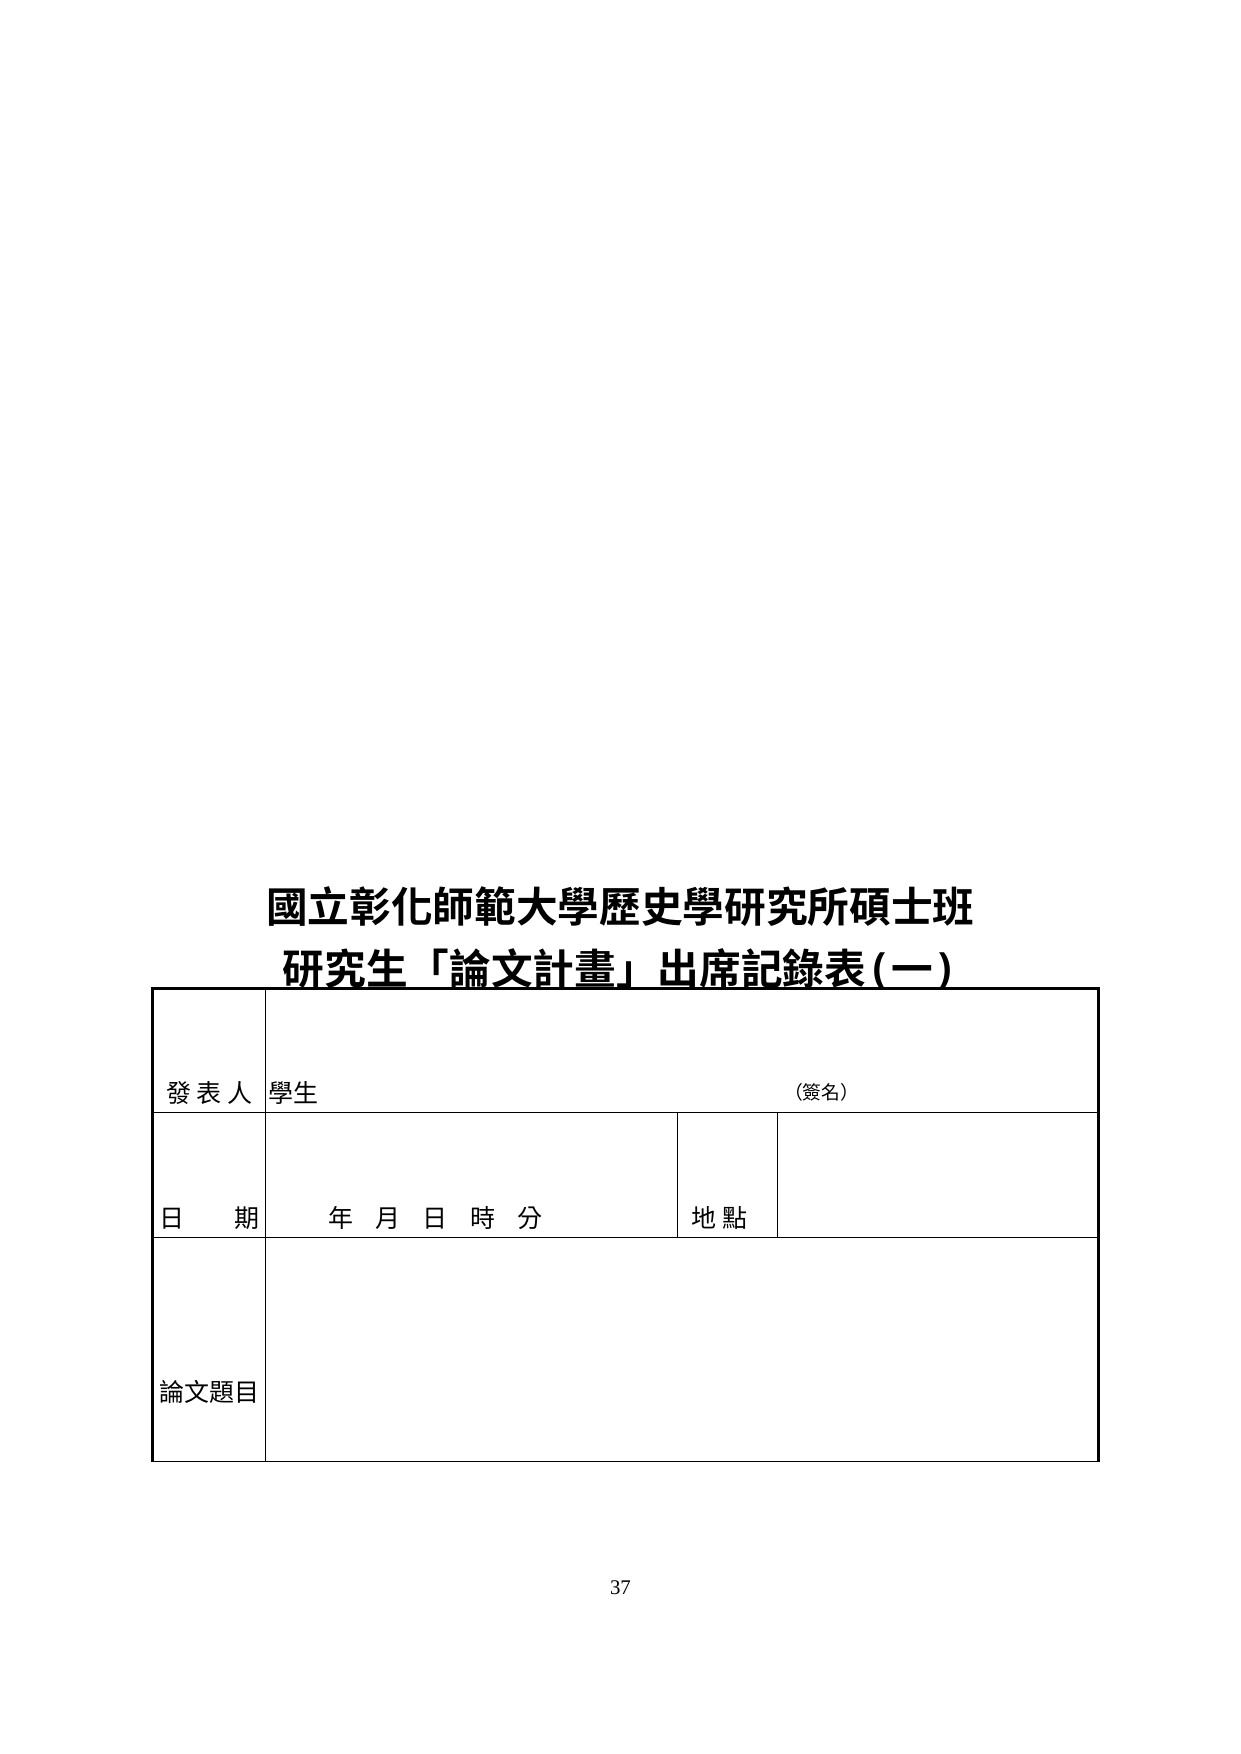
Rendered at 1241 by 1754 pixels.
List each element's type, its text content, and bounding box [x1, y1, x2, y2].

table_cell 年 月 日 時 分 [266, 1113, 677, 1237]
table_cell [778, 1113, 1097, 1237]
table_cell 日 期 [154, 1113, 265, 1237]
table_cell 論文題目 [154, 1238, 265, 1461]
table_cell 地 點 [678, 1113, 777, 1237]
table_cell [266, 1238, 1097, 1461]
text 國立彰化師範大學歷史學研究所碩士班 [150, 862, 1090, 925]
table_header 發 表 人 [154, 990, 265, 1112]
table_header 學生 （簽名） [266, 990, 1097, 1112]
text 研究生「論文計畫」出席記錄表(一) [150, 925, 1090, 987]
